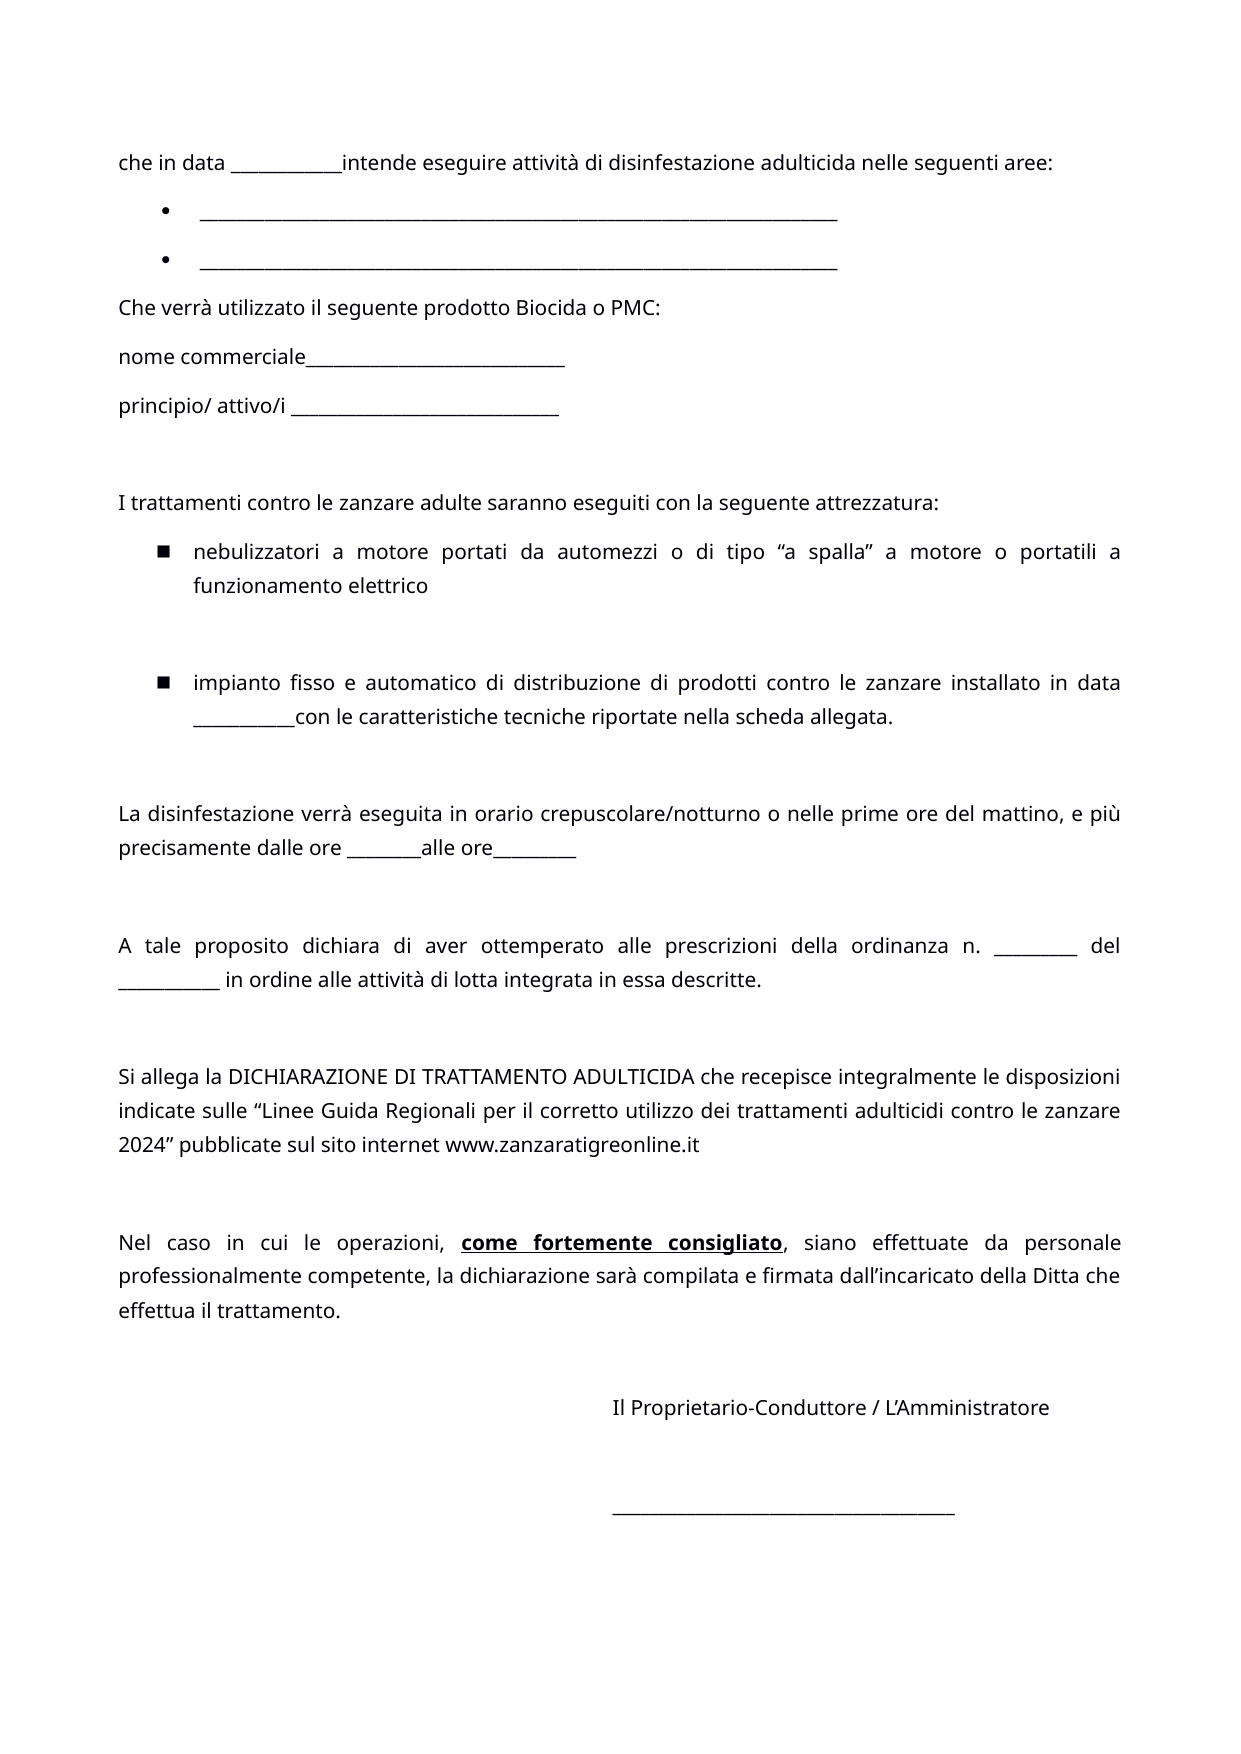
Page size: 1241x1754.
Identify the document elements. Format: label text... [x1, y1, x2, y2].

text La disinfestazione verrà eseguita in orario crepuscolare/notturno o nelle prime ore del mattino, e più precisamente dalle ore ________alle ore_________ [118, 799, 1122, 862]
text che in data ____________intende eseguire attività di disinfestazione adulticida nelle seguenti aree: [118, 148, 1122, 176]
list _____________________________________________________________________ [162, 245, 1122, 273]
text A tale proposito dichiara di aver ottemperato alle prescrizioni della ordinanza n. _________ del ___________ in ordine alle attività di lotta integrata in essa descritte. [118, 931, 1122, 993]
text Che verrà utilizzato il seguente prodotto Biocida o PMC: [118, 293, 1122, 322]
list nebulizzatori a motore portati da automezzi o di tipo “a spalla” a motore o portatili a funzionamento elettrico [156, 537, 1122, 599]
table_header Il Proprietario-Conduttore / L’Amministratore _____________________________________ [601, 1393, 1116, 1538]
text Si allega la DICHIARAZIONE DI TRATTAMENTO ADULTICIDA che recepisce integralmente le disposizioni indicate sulle “Linee Guida Regionali per il corretto utilizzo dei trattamenti adulticidi contro le zanzare 2024” pubblicate sul sito internet www.zanzaratigreonline.it [118, 1062, 1122, 1159]
text Nel caso in cui le operazioni, come fortemente consigliato, siano effettuate da personale professionalmente competente, la dichiarazione sarà compilata e firmata dall’incaricato della Ditta che effettua il trattamento. [118, 1228, 1122, 1324]
text I trattamenti contro le zanzare adulte saranno eseguiti con la seguente attrezzatura: [118, 488, 1122, 517]
text principio/ attivo/i _____________________________ [118, 391, 1122, 419]
list impianto fisso e automatico di distribuzione di prodotti contro le zanzare installato in data ___________con le caratteristiche tecniche riportate nella scheda allegata. [156, 668, 1122, 731]
list _____________________________________________________________________ [162, 196, 1122, 225]
text nome commerciale____________________________ [118, 342, 1122, 371]
table_header [107, 1393, 601, 1538]
